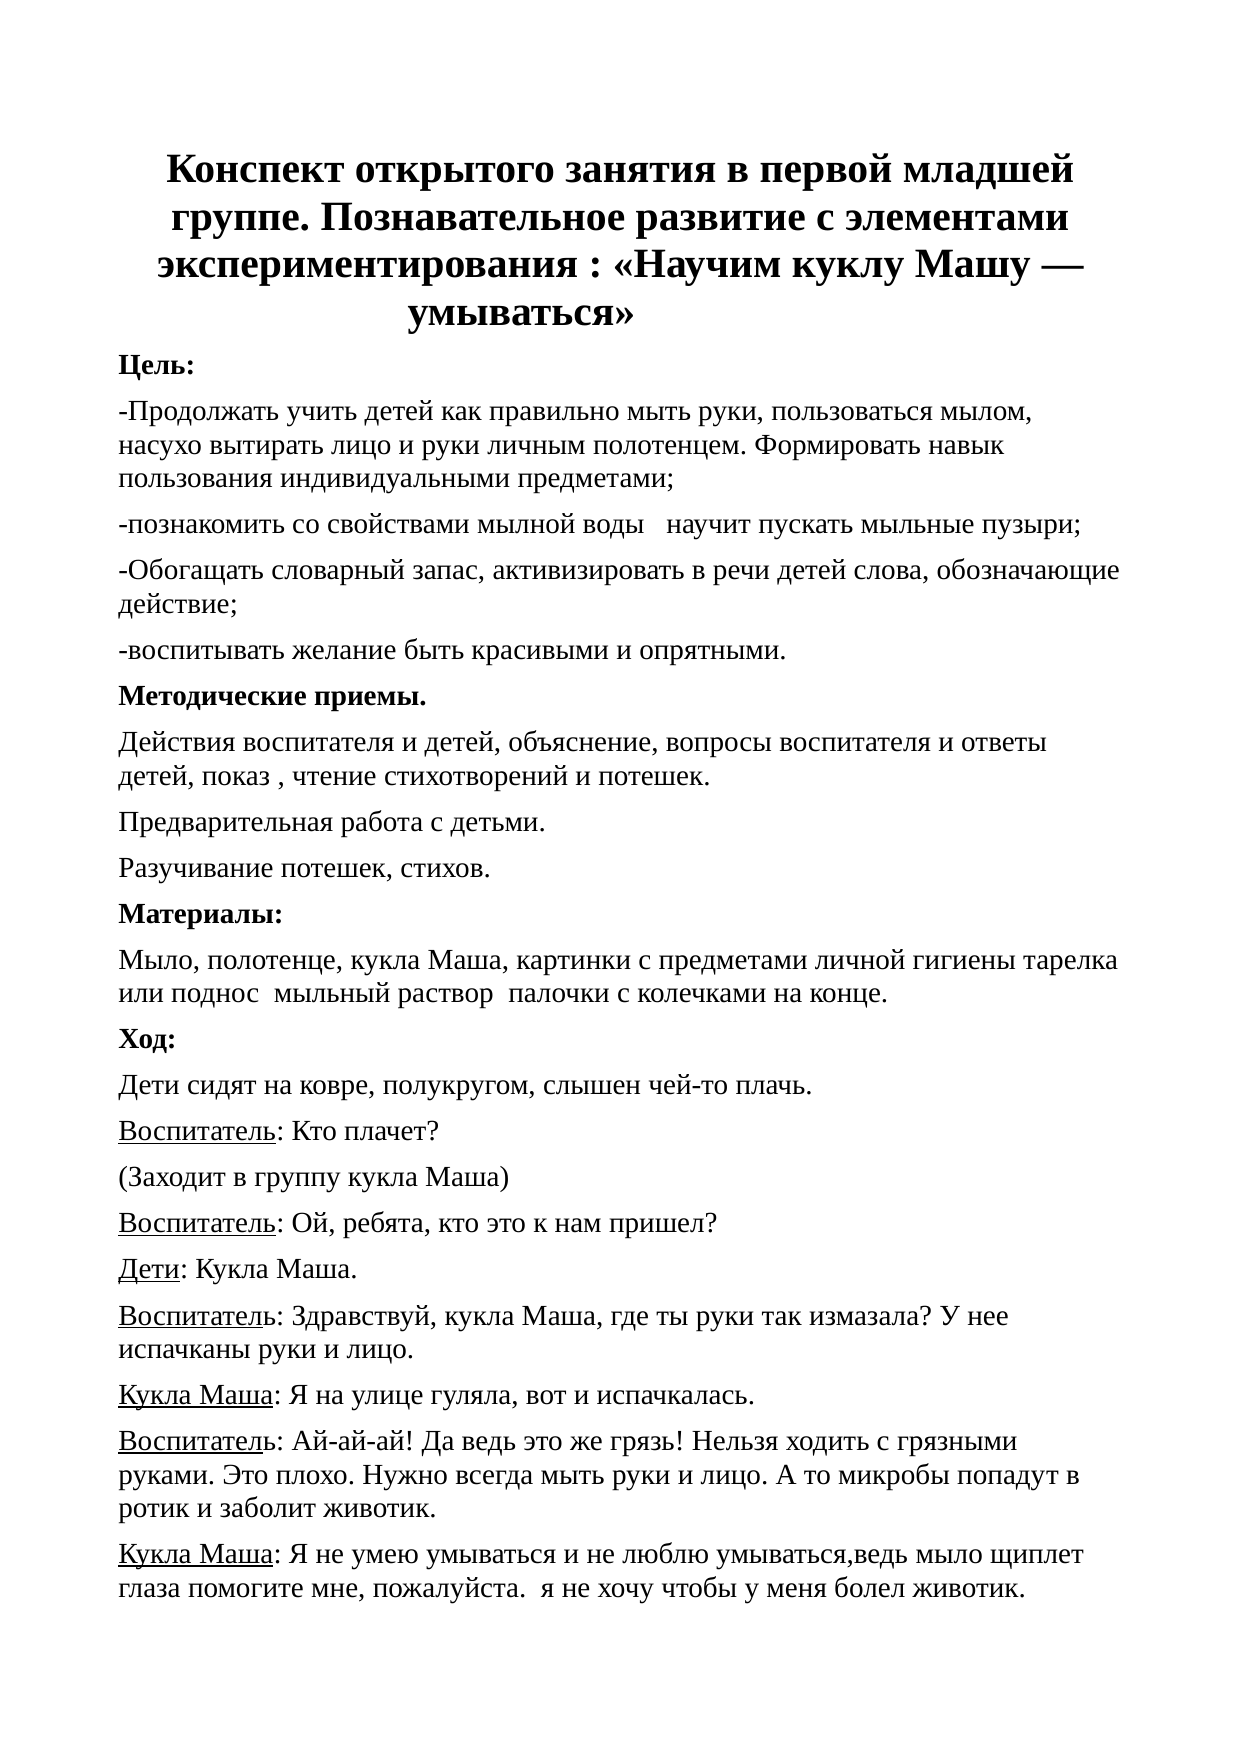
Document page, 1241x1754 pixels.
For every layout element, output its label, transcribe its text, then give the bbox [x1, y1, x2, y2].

text -познакомить со свойствами мылной воды научит пускать мыльные пузыри; [118, 506, 1122, 540]
text Кукла Маша: Я не умею умываться и не люблю умываться,ведь мыло щиплет глаза помогите мне, пожалуйста. я не хочу чтобы у меня болел животик. [118, 1536, 1122, 1603]
text Воспитатель: Кто плачет? [118, 1113, 1122, 1147]
text Кукла Маша: Я на улице гуляла, вот и испачкалась. [118, 1377, 1122, 1411]
text Конспект открытого занятия в первой младшей группе. Познавательное развитие с элементами экспериментирования : «Научим куклу Машу — умываться» [118, 143, 1122, 335]
text Дети: Кукла Маша. [118, 1252, 1122, 1285]
text Воспитатель: Ой, ребята, кто это к нам пришел? [118, 1206, 1122, 1239]
text Методические приемы. [118, 678, 1122, 712]
text Действия воспитателя и детей, объяснение, вопросы воспитателя и ответы детей, показ , чтение стихотворений и потешек. [118, 724, 1122, 791]
text -воспитывать желание быть красивыми и опрятными. [118, 632, 1122, 666]
text Разучивание потешек, стихов. [118, 850, 1122, 883]
text -Продолжать учить детей как правильно мыть руки, пользоваться мылом, насухо вытирать лицо и руки личным полотенцем. Формировать навык пользования индивидуальными предметами; [118, 393, 1122, 494]
text Цель: [118, 347, 1122, 381]
text Мыло, полотенце, кукла Маша, картинки с предметами личной гигиены тарелка или поднос мыльный раствор палочки с колечками на конце. [118, 942, 1122, 1009]
text -Обогащать словарный запас, активизировать в речи детей слова, обозначающие действие; [118, 552, 1122, 619]
text Воспитатель: Здравствуй, кукла Маша, где ты руки так измазала? У нее испачканы руки и лицо. [118, 1298, 1122, 1365]
text (Заходит в группу кукла Маша) [118, 1159, 1122, 1193]
text Воспитатель: Ай-ай-ай! Да ведь это же грязь! Нельзя ходить с грязными руками. Это плохо. Нужно всегда мыть руки и лицо. А то микробы попадут в ротик и заболит животик. [118, 1423, 1122, 1524]
text Ход: [118, 1021, 1122, 1055]
text Материалы: [118, 896, 1122, 929]
text Предварительная работа с детьми. [118, 804, 1122, 837]
text Дети сидят на ковре, полукругом, слышен чей-то плачь. [118, 1067, 1122, 1101]
